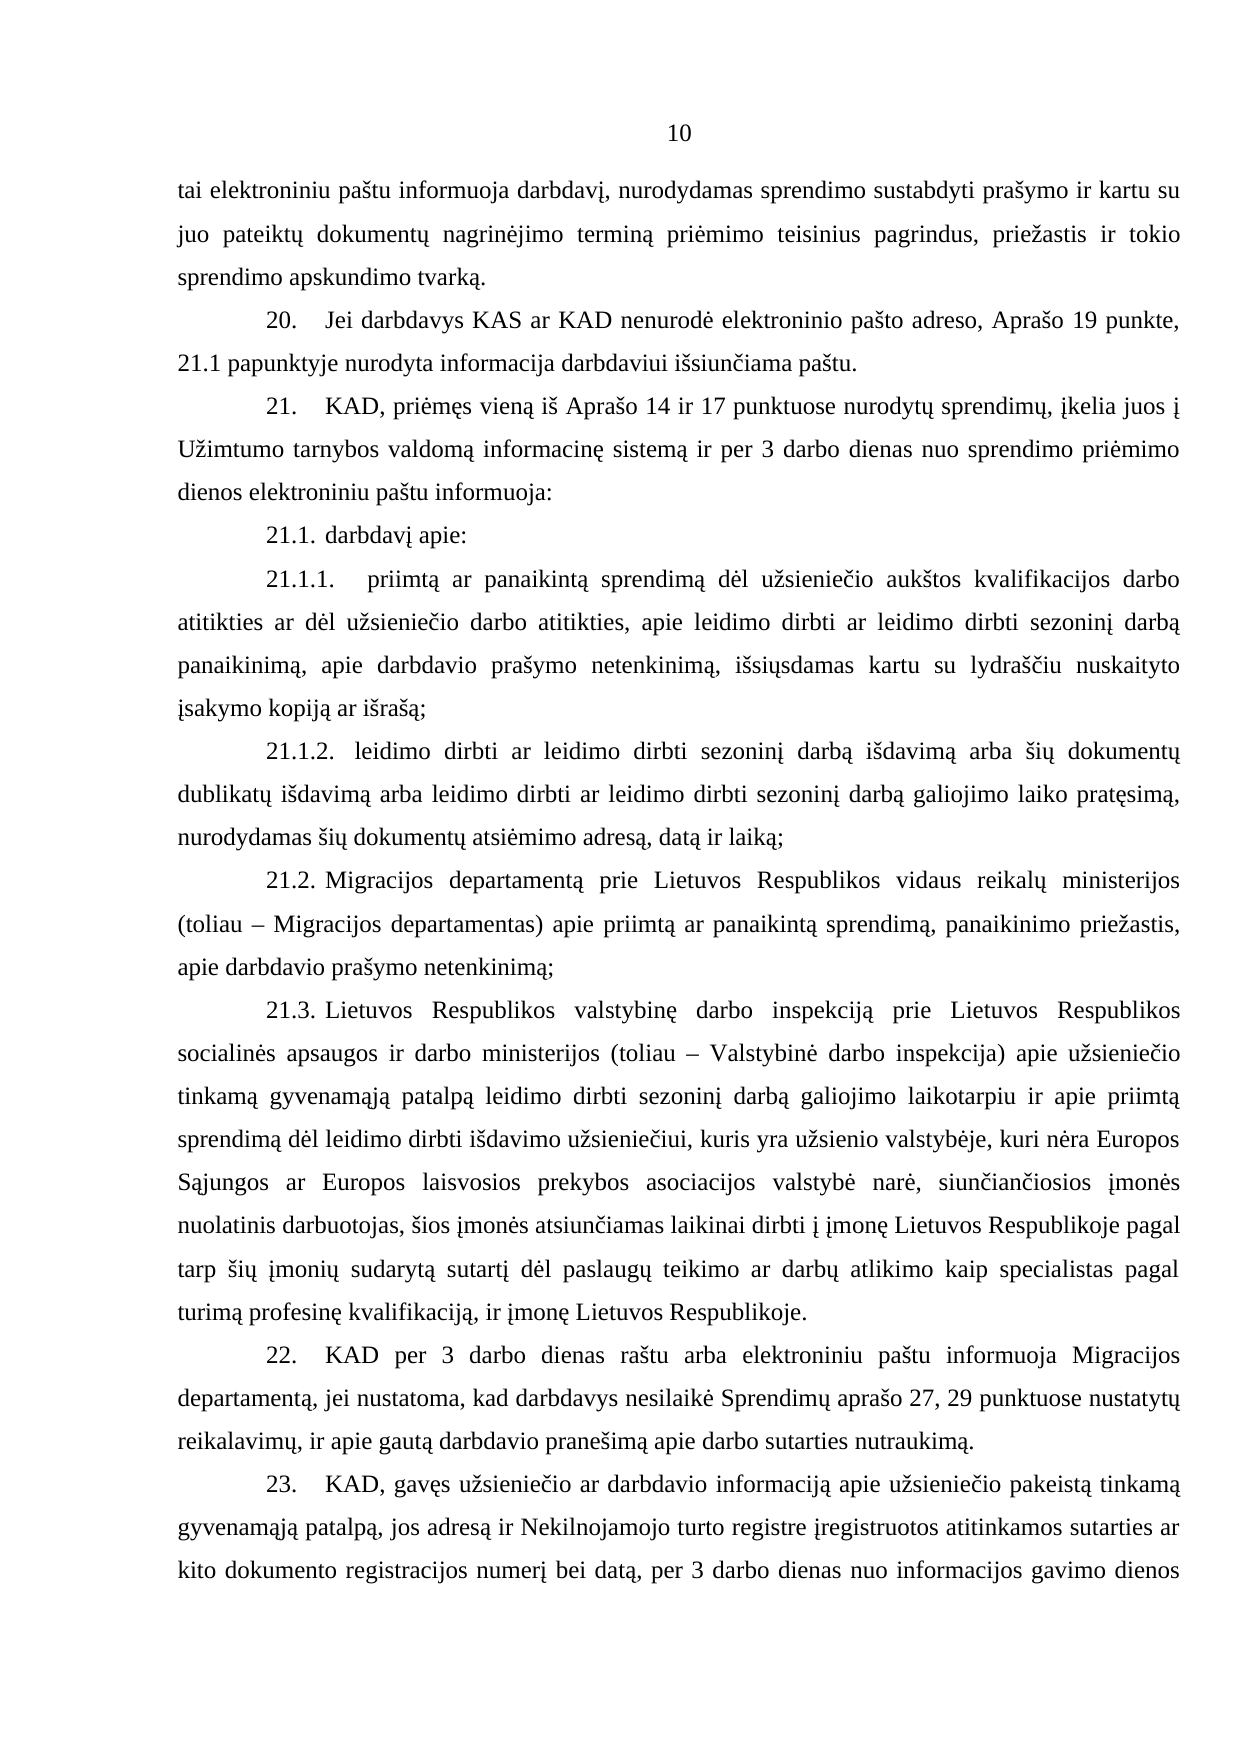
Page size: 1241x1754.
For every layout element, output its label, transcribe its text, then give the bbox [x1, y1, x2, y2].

text 22. KAD per 3 darbo dienas raštu arba elektroniniu paštu informuoja Migracijos departamentą, jei nustatoma, kad darbdavys nesilaikė Sprendimų aprašo 27, 29 punktuose nustatytų reikalavimų, ir apie gautą darbdavio pranešimą apie darbo sutarties nutraukimą. [177, 1340, 1181, 1455]
text 21.1. darbdavį apie: [177, 521, 1181, 549]
text 21.1.1. priimtą ar panaikintą sprendimą dėl užsieniečio aukštos kvalifikacijos darbo atitikties ar dėl užsieniečio darbo atitikties, apie leidimo dirbti ar leidimo dirbti sezoninį darbą panaikinimą, apie darbdavio prašymo netenkinimą, išsiųsdamas kartu su lydraščiu nuskaityto įsakymo kopiją ar išrašą; [177, 564, 1181, 722]
text 23. KAD, gavęs užsieniečio ar darbdavio informaciją apie užsieniečio pakeistą tinkamą gyvenamąją patalpą, jos adresą ir Nekilnojamojo turto registre įregistruotos atitinkamos sutarties ar kito dokumento registracijos numerį bei datą, per 3 darbo dienas nuo informacijos gavimo dienos [177, 1469, 1181, 1584]
text tai elektroniniu paštu informuoja darbdavį, nurodydamas sprendimo sustabdyti prašymo ir kartu su juo pateiktų dokumentų nagrinėjimo terminą priėmimo teisinius pagrindus, priežastis ir tokio sprendimo apskundimo tvarką. [177, 176, 1181, 291]
text 21. KAD, priėmęs vieną iš Aprašo 14 ir 17 punktuose nurodytų sprendimų, įkelia juos į Užimtumo tarnybos valdomą informacinę sistemą ir per 3 darbo dienas nuo sprendimo priėmimo dienos elektroniniu paštu informuoja: [177, 391, 1181, 506]
text 21.1.2. leidimo dirbti ar leidimo dirbti sezoninį darbą išdavimą arba šių dokumentų dublikatų išdavimą arba leidimo dirbti ar leidimo dirbti sezoninį darbą galiojimo laiko pratęsimą, nurodydamas šių dokumentų atsiėmimo adresą, datą ir laiką; [177, 736, 1181, 851]
text 21.2. Migracijos departamentą prie Lietuvos Respublikos vidaus reikalų ministerijos (toliau – Migracijos departamentas) apie priimtą ar panaikintą sprendimą, panaikinimo priežastis, apie darbdavio prašymo netenkinimą; [177, 866, 1181, 981]
text 20. Jei darbdavys KAS ar KAD nenurodė elektroninio pašto adreso, Aprašo 19 punkte, 21.1 papunktyje nurodyta informacija darbdaviui išsiunčiama paštu. [177, 305, 1181, 377]
text 21.3. Lietuvos Respublikos valstybinę darbo inspekciją prie Lietuvos Respublikos socialinės apsaugos ir darbo ministerijos (toliau – Valstybinė darbo inspekcija) apie užsieniečio tinkamą gyvenamąją patalpą leidimo dirbti sezoninį darbą galiojimo laikotarpiu ir apie priimtą sprendimą dėl leidimo dirbti išdavimo užsieniečiui, kuris yra užsienio valstybėje, kuri nėra Europos Sąjungos ar Europos laisvosios prekybos asociacijos valstybė narė, siunčiančiosios įmonės nuolatinis darbuotojas, šios įmonės atsiunčiamas laikinai dirbti į įmonę Lietuvos Respublikoje pagal tarp šių įmonių sudarytą sutartį dėl paslaugų teikimo ar darbų atlikimo kaip specialistas pagal turimą profesinę kvalifikaciją, ir įmonę Lietuvos Respublikoje. [177, 995, 1181, 1326]
